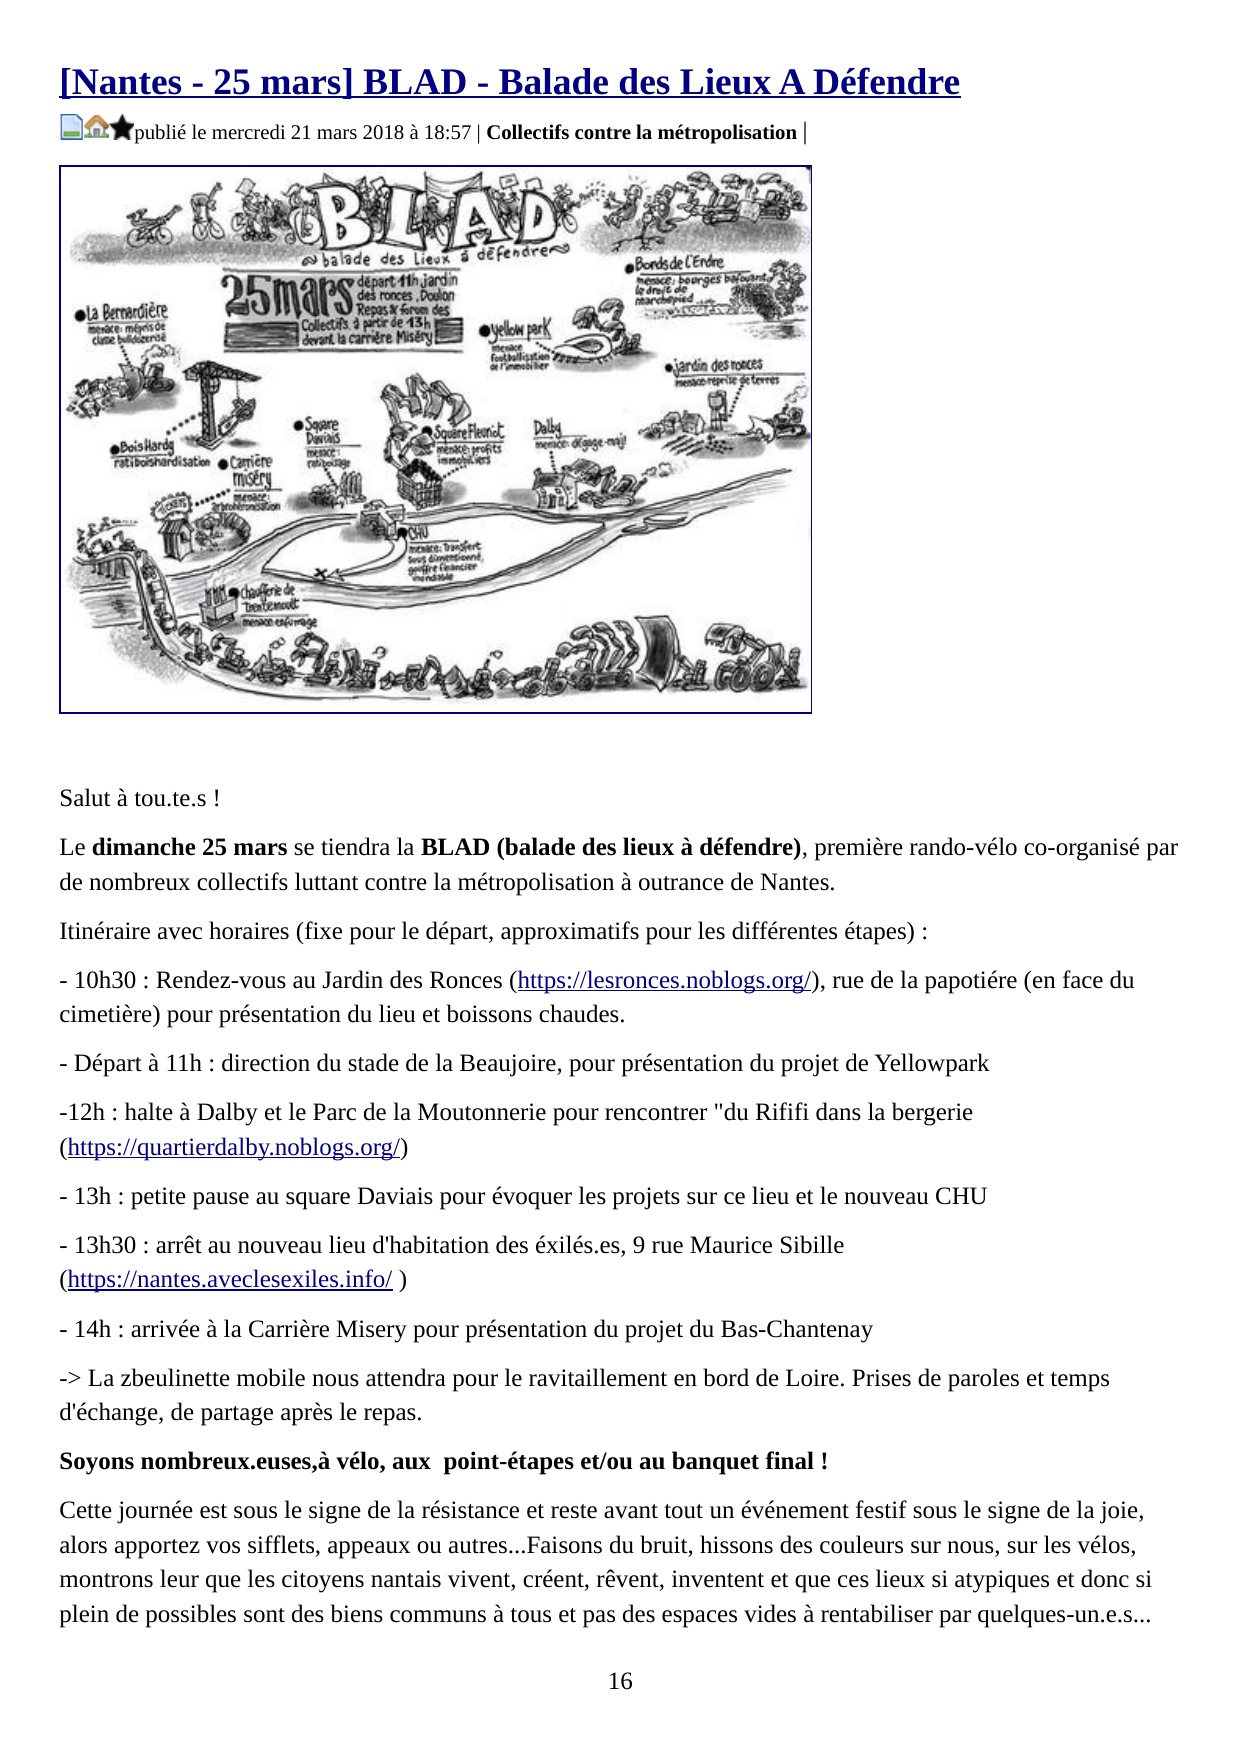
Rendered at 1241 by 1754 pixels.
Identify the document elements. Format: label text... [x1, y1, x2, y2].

text Le dimanche 25 mars se tiendra la BLAD (balade des lieux à défendre), première rando-vélo co-organisé par de nombreux collectifs luttant contre la métropolisation à outrance de Nantes. [59, 832, 1181, 896]
text Soyons nombreux.euses,à vélo, aux point-étapes et/ou au banquet final ! [59, 1446, 1181, 1475]
text Salut à tou.te.s ! [59, 783, 1181, 812]
text - 10h30 : Rendez-vous au Jardin des Ronces (https://lesronces.noblogs.org/), rue de la papotiére (en face du cimetière) pour présentation du lieu et boissons chaudes. [59, 965, 1181, 1028]
picture [61, 167, 811, 712]
text - 13h30 : arrêt au nouveau lieu d'habitation des éxilés.es, 9 rue Maurice Sibille (https://nantes.aveclesexiles.info/ ) [59, 1230, 1181, 1293]
picture [59, 114, 134, 140]
text -12h : halte à Dalby et le Parc de la Moutonnerie pour rencontrer "du Rififi dans la bergerie (https://quartierdalby.noblogs.org/) [59, 1097, 1181, 1161]
text Itinéraire avec horaires (fixe pour le départ, approximatifs pour les différentes étapes) : [59, 916, 1181, 944]
text publié le mercredi 21 mars 2018 à 18:57 | Collectifs contre la métropolisation | [59, 115, 1181, 145]
text Cette journée est sous le signe de la résistance et reste avant tout un événement festif sous le signe de la joie, alors apportez vos sifflets, appeaux ou autres...Faisons du bruit, hissons des couleurs sur nous, sur les vélos, montrons leur que les citoyens nantais vivent, créent, rêvent, inventent et que ces lieux si atypiques et donc si plein de possibles sont des biens communs à tous et pas des espaces vides à rentabiliser par quelques-un.e.s... [59, 1495, 1181, 1627]
text - 13h : petite pause au square Daviais pour évoquer les projets sur ce lieu et le nouveau CHU [59, 1181, 1181, 1210]
subtitle [Nantes - 25 mars] BLAD - Balade des Lieux A Défendre [59, 59, 1181, 102]
text -> La zbeulinette mobile nous attendra pour le ravitaillement en bord de Loire. Prises de paroles et temps d'échange, de partage après le repas. [59, 1363, 1181, 1426]
text - Départ à 11h : direction du stade de la Beaujoire, pour présentation du projet de Yellowpark [59, 1048, 1181, 1077]
text - 14h : arrivée à la Carrière Misery pour présentation du projet du Bas-Chantenay [59, 1314, 1181, 1342]
